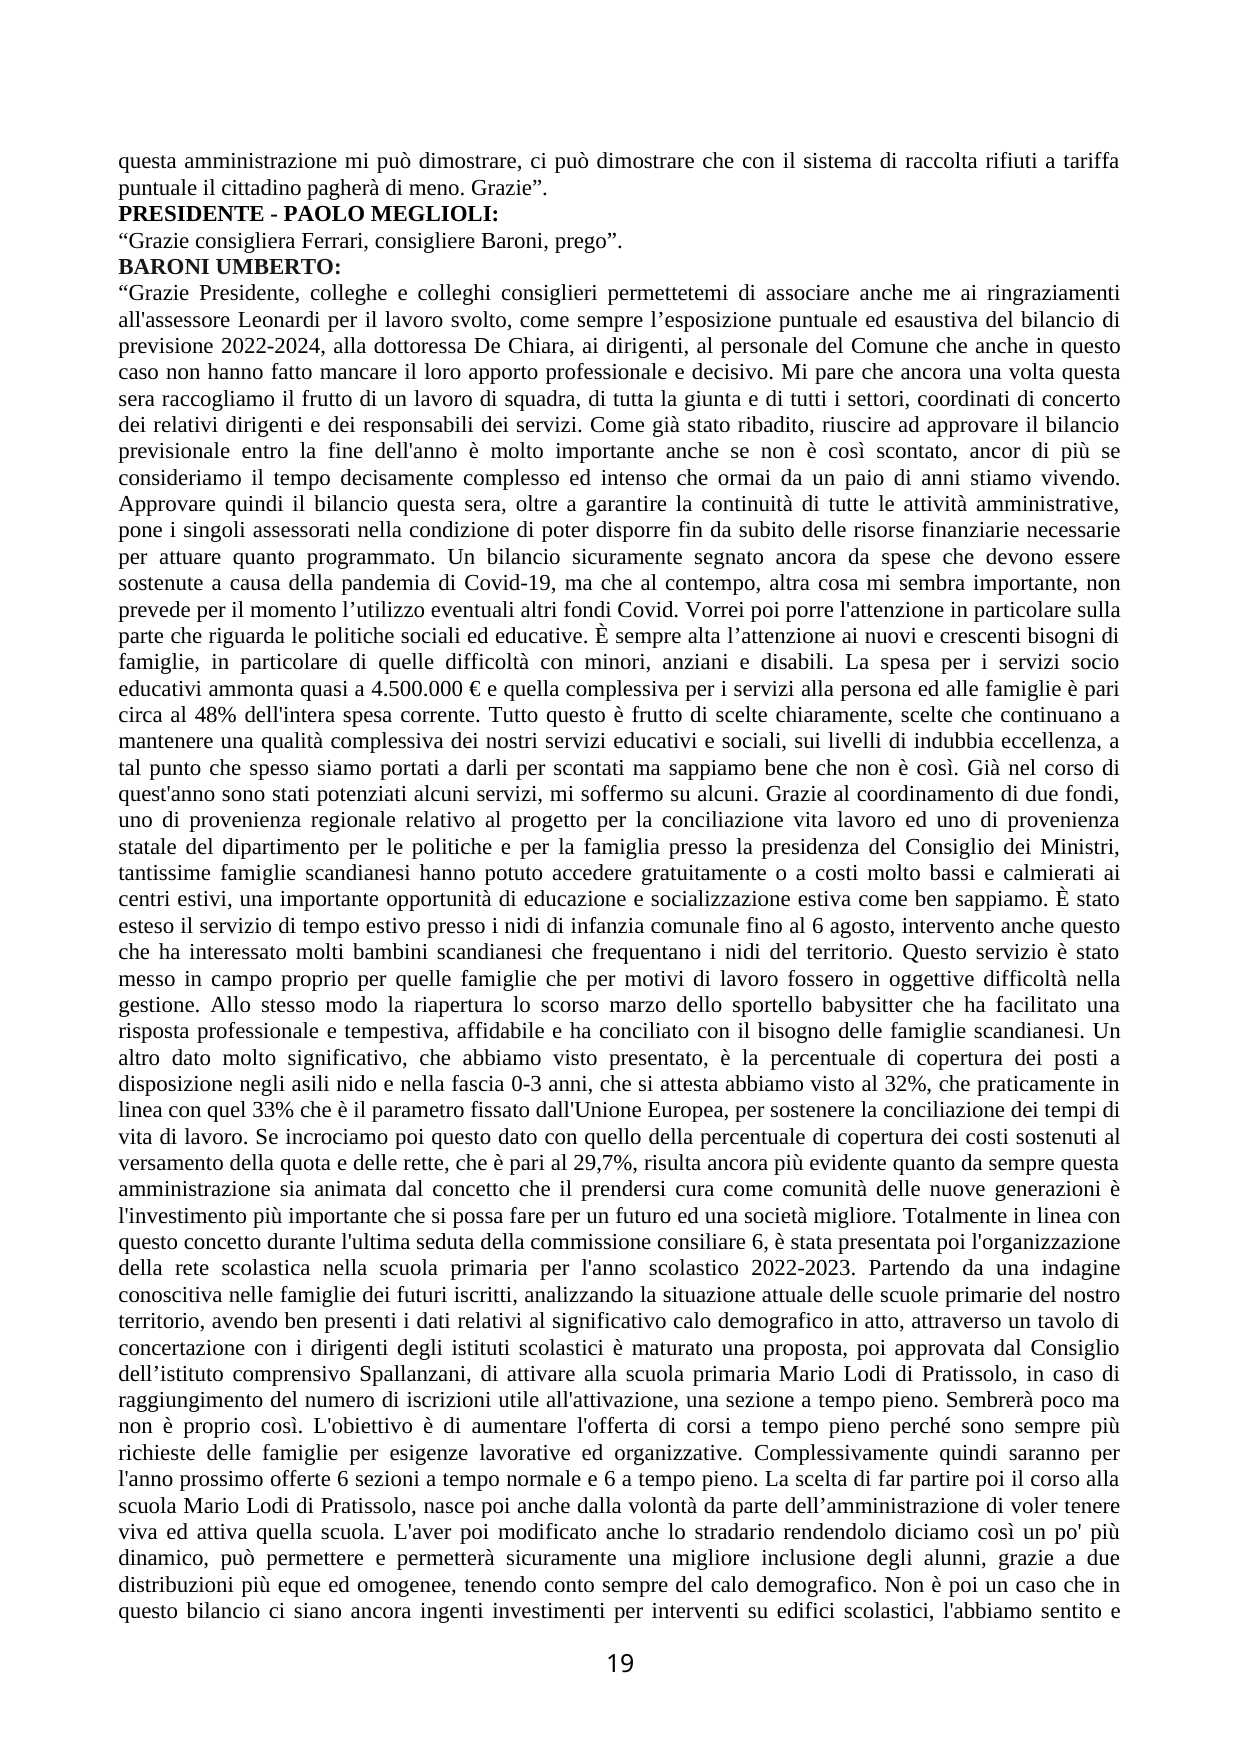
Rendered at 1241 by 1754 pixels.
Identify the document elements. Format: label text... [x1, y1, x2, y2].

text PRESIDENTE - PAOLO MEGLIOLI: [118, 200, 1122, 227]
text questa amministrazione mi può dimostrare, ci può dimostrare che con il sistema di raccolta rifiuti a tariffa puntuale il cittadino pagherà di meno. Grazie”. [118, 148, 1122, 200]
text “Grazie consigliera Ferrari, consigliere Baroni, prego”. [118, 227, 1122, 253]
text “Grazie Presidente, colleghe e colleghi consiglieri permettetemi di associare anche me ai ringraziamenti all'assessore Leonardi per il lavoro svolto, come sempre l’esposizione puntuale ed esaustiva del bilancio di previsione 2022-2024, alla dottoressa De Chiara, ai dirigenti, al personale del Comune che anche in questo caso non hanno fatto mancare il loro apporto professionale e decisivo. Mi pare che ancora una volta questa sera raccogliamo il frutto di un lavoro di squadra, di tutta la giunta e di tutti i settori, coordinati di concerto dei relativi dirigenti e dei responsabili dei servizi. Come già stato ribadito, riuscire ad approvare il bilancio previsionale entro la fine dell'anno è molto importante anche se non è così scontato, ancor di più se consideriamo il tempo decisamente complesso ed intenso che ormai da un paio di anni stiamo vivendo. Approvare quindi il bilancio questa sera, oltre a garantire la continuità di tutte le attività amministrative, pone i singoli assessorati nella condizione di poter disporre fin da subito delle risorse finanziarie necessarie per attuare quanto programmato. Un bilancio sicuramente segnato ancora da spese che devono essere sostenute a causa della pandemia di Covid-19, ma che al contempo, altra cosa mi sembra importante, non prevede per il momento l’utilizzo eventuali altri fondi Covid. Vorrei poi porre l'attenzione in particolare sulla parte che riguarda le politiche sociali ed educative. È sempre alta l’attenzione ai nuovi e crescenti bisogni di famiglie, in particolare di quelle difficoltà con minori, anziani e disabili. La spesa per i servizi socio educativi ammonta quasi a 4.500.000 € e quella complessiva per i servizi alla persona ed alle famiglie è pari circa al 48% dell'intera spesa corrente. Tutto questo è frutto di scelte chiaramente, scelte che continuano a mantenere una qualità complessiva dei nostri servizi educativi e sociali, sui livelli di indubbia eccellenza, a tal punto che spesso siamo portati a darli per scontati ma sappiamo bene che non è così. Già nel corso di quest'anno sono stati potenziati alcuni servizi, mi soffermo su alcuni. Grazie al coordinamento di due fondi, uno di provenienza regionale relativo al progetto per la conciliazione vita lavoro ed uno di provenienza statale del dipartimento per le politiche e per la famiglia presso la presidenza del Consiglio dei Ministri, tantissime famiglie scandianesi hanno potuto accedere gratuitamente o a costi molto bassi e calmierati ai centri estivi, una importante opportunità di educazione e socializzazione estiva come ben sappiamo. È stato esteso il servizio di tempo estivo presso i nidi di infanzia comunale fino al 6 agosto, intervento anche questo che ha interessato molti bambini scandianesi che frequentano i nidi del territorio. Questo servizio è stato messo in campo proprio per quelle famiglie che per motivi di lavoro fossero in oggettive difficoltà nella gestione. Allo stesso modo la riapertura lo scorso marzo dello sportello babysitter che ha facilitato una risposta professionale e tempestiva, affidabile e ha conciliato con il bisogno delle famiglie scandianesi. Un altro dato molto significativo, che abbiamo visto presentato, è la percentuale di copertura dei posti a disposizione negli asili nido e nella fascia 0-3 anni, che si attesta abbiamo visto al 32%, che praticamente in linea con quel 33% che è il parametro fissato dall'Unione Europea, per sostenere la conciliazione dei tempi di vita di lavoro. Se incrociamo poi questo dato con quello della percentuale di copertura dei costi sostenuti al versamento della quota e delle rette, che è pari al 29,7%, risulta ancora più evidente quanto da sempre questa amministrazione sia animata dal concetto che il prendersi cura come comunità delle nuove generazioni è l'investimento più importante che si possa fare per un futuro ed una società migliore. Totalmente in linea con questo concetto durante l'ultima seduta della commissione consiliare 6, è stata presentata poi l'organizzazione della rete scolastica nella scuola primaria per l'anno scolastico 2022-2023. Partendo da una indagine conoscitiva nelle famiglie dei futuri iscritti, analizzando la situazione attuale delle scuole primarie del nostro territorio, avendo ben presenti i dati relativi al significativo calo demografico in atto, attraverso un tavolo di concertazione con i dirigenti degli istituti scolastici è maturato una proposta, poi approvata dal Consiglio dell’istituto comprensivo Spallanzani, di attivare alla scuola primaria Mario Lodi di Pratissolo, in caso di raggiungimento del numero di iscrizioni utile all'attivazione, una sezione a tempo pieno. Sembrerà poco ma non è proprio così. L'obiettivo è di aumentare l'offerta di corsi a tempo pieno perché sono sempre più richieste delle famiglie per esigenze lavorative ed organizzative. Complessivamente quindi saranno per l'anno prossimo offerte 6 sezioni a tempo normale e 6 a tempo pieno. La scelta di far partire poi il corso alla scuola Mario Lodi di Pratissolo, nasce poi anche dalla volontà da parte dell’amministrazione di voler tenere viva ed attiva quella scuola. L'aver poi modificato anche lo stradario rendendolo diciamo così un po' più dinamico, può permettere e permetterà sicuramente una migliore inclusione degli alunni, grazie a due distribuzioni più eque ed omogenee, tenendo conto sempre del calo demografico. Non è poi un caso che in questo bilancio ci siano ancora ingenti investimenti per interventi su edifici scolastici, l'abbiamo sentito e [118, 279, 1122, 1623]
text BARONI UMBERTO: [118, 253, 1122, 279]
